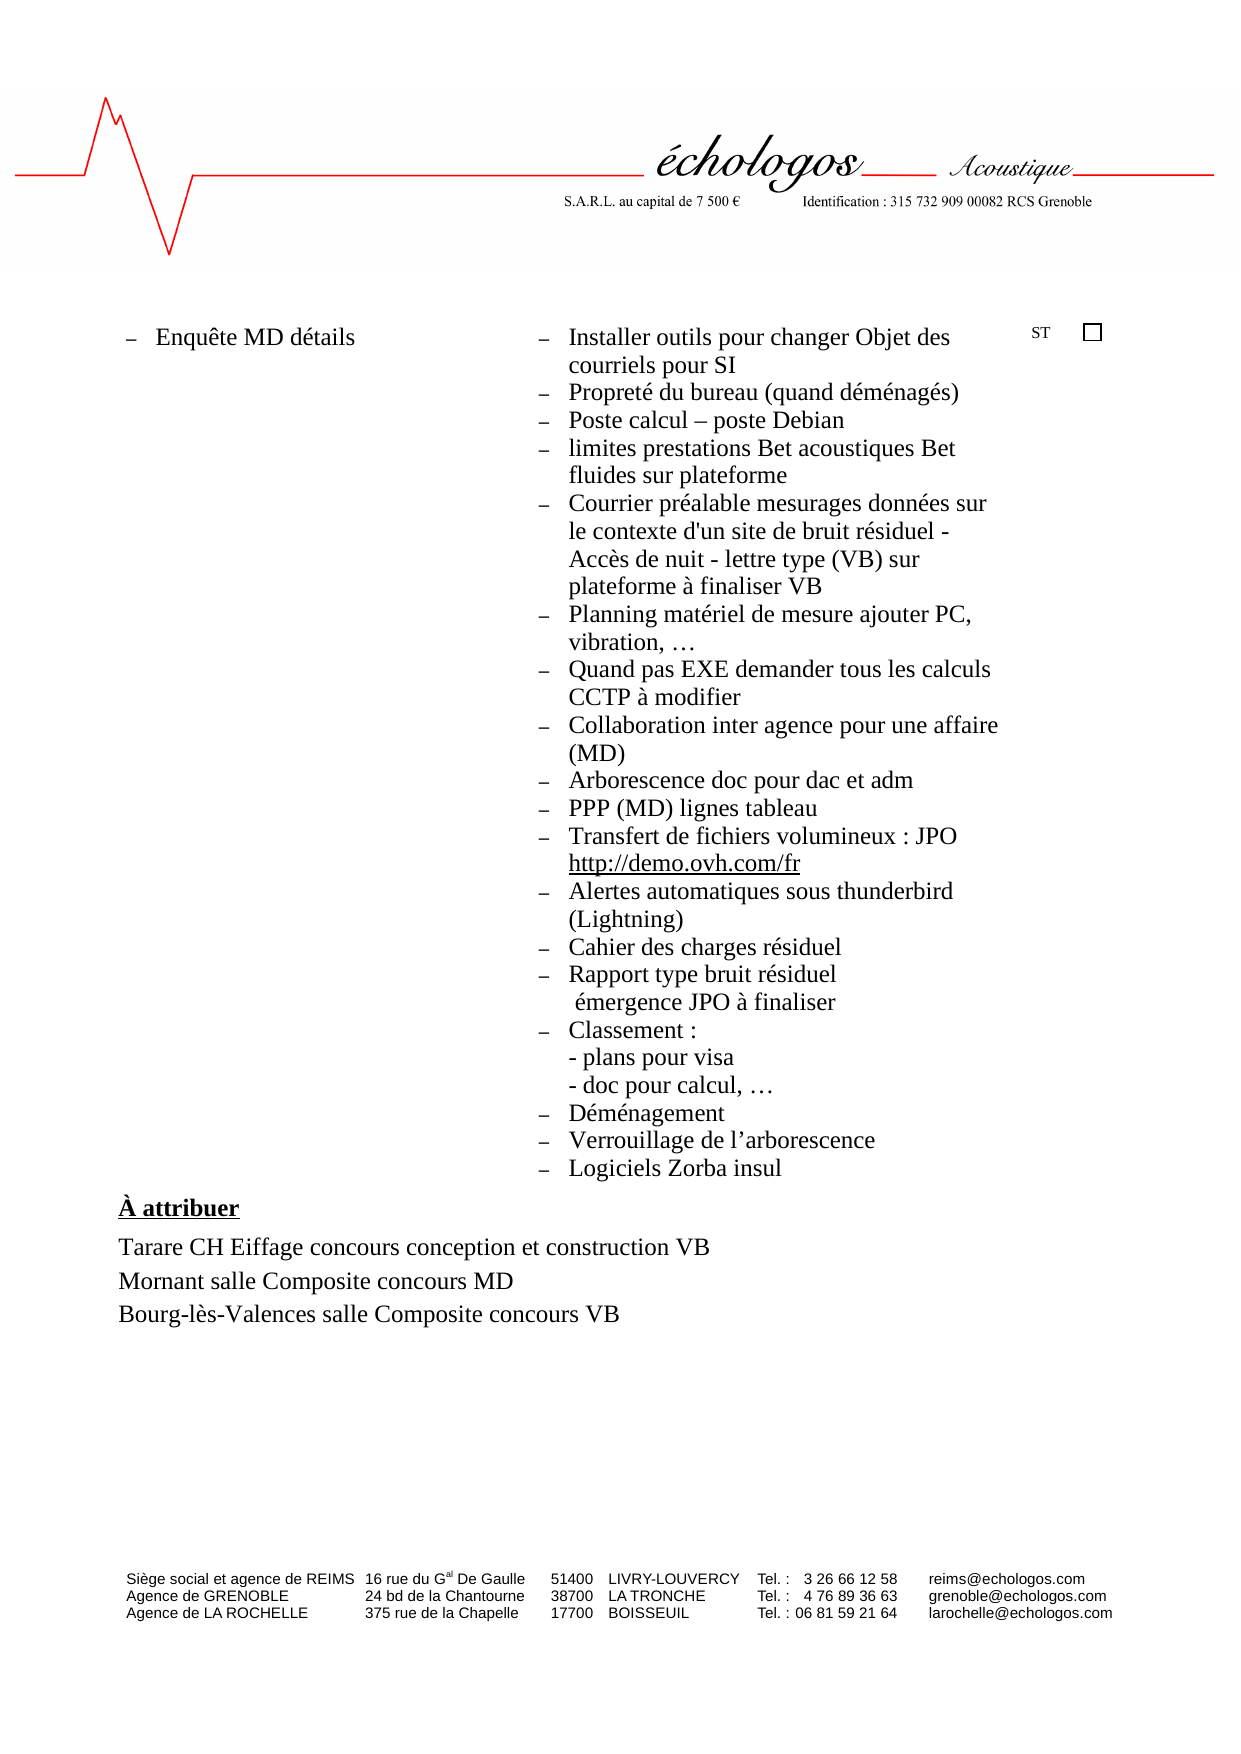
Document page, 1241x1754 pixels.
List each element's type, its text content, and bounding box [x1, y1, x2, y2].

text Bourg-lès-Valences salle Composite concours VB [118, 1301, 1122, 1328]
table_cell À attribuer Suivi des visas ajout dossier Adm dans Thunderbird Compléter les bases Tr (x2), Acoubat,... Campagne de mesures Indices des docs type Séminaires Enquête MD détails [119, 323, 531, 1182]
table_cell [1067, 323, 1121, 1182]
table_cell Le20/06/13 à 10h00 Procédure utilisation logiciels du Dolch (JPO) Procédures (JPO) Écrans informatiques Cahier des charges pour Exe acoustique (JPO) À attribuer Installer outils pour changer Objet des courriels pour SI Propreté du bureau (quand déménagés) Poste calcul – poste Debian limites prestations Bet acoustiques Bet fluides sur plateforme Courrier préalable mesurages données sur le contexte d'un site de bruit résiduel - Accès de nuit - lettre type (VB) sur plateforme à finaliser VB Planning matériel de mesure ajouter PC, vibration, … Quand pas EXE demander tous les calculs CCTP à modifier Collaboration inter agence pour une affaire (MD) Arborescence doc pour dac et adm PPP (MD) lignes tableau Transfert de fichiers volumineux : JPO http://demo.ovh.com/fr Alertes automatiques sous thunderbird (Lightning) Cahier des charges résiduel Rapport type bruit résiduel émergence JPO à finaliser Classement : - plans pour visa - doc pour calcul, … Déménagement Verrouillage de l’arborescence Logiciels Zorba insul [531, 323, 1014, 1182]
text À attribuer [118, 1194, 1122, 1221]
text Tarare CH Eiffage concours conception et construction VB [118, 1233, 1122, 1261]
text Mornant salle Composite concours MD [118, 1267, 1122, 1294]
picture [0, 88, 1241, 266]
table_cell ST [1014, 323, 1067, 1182]
